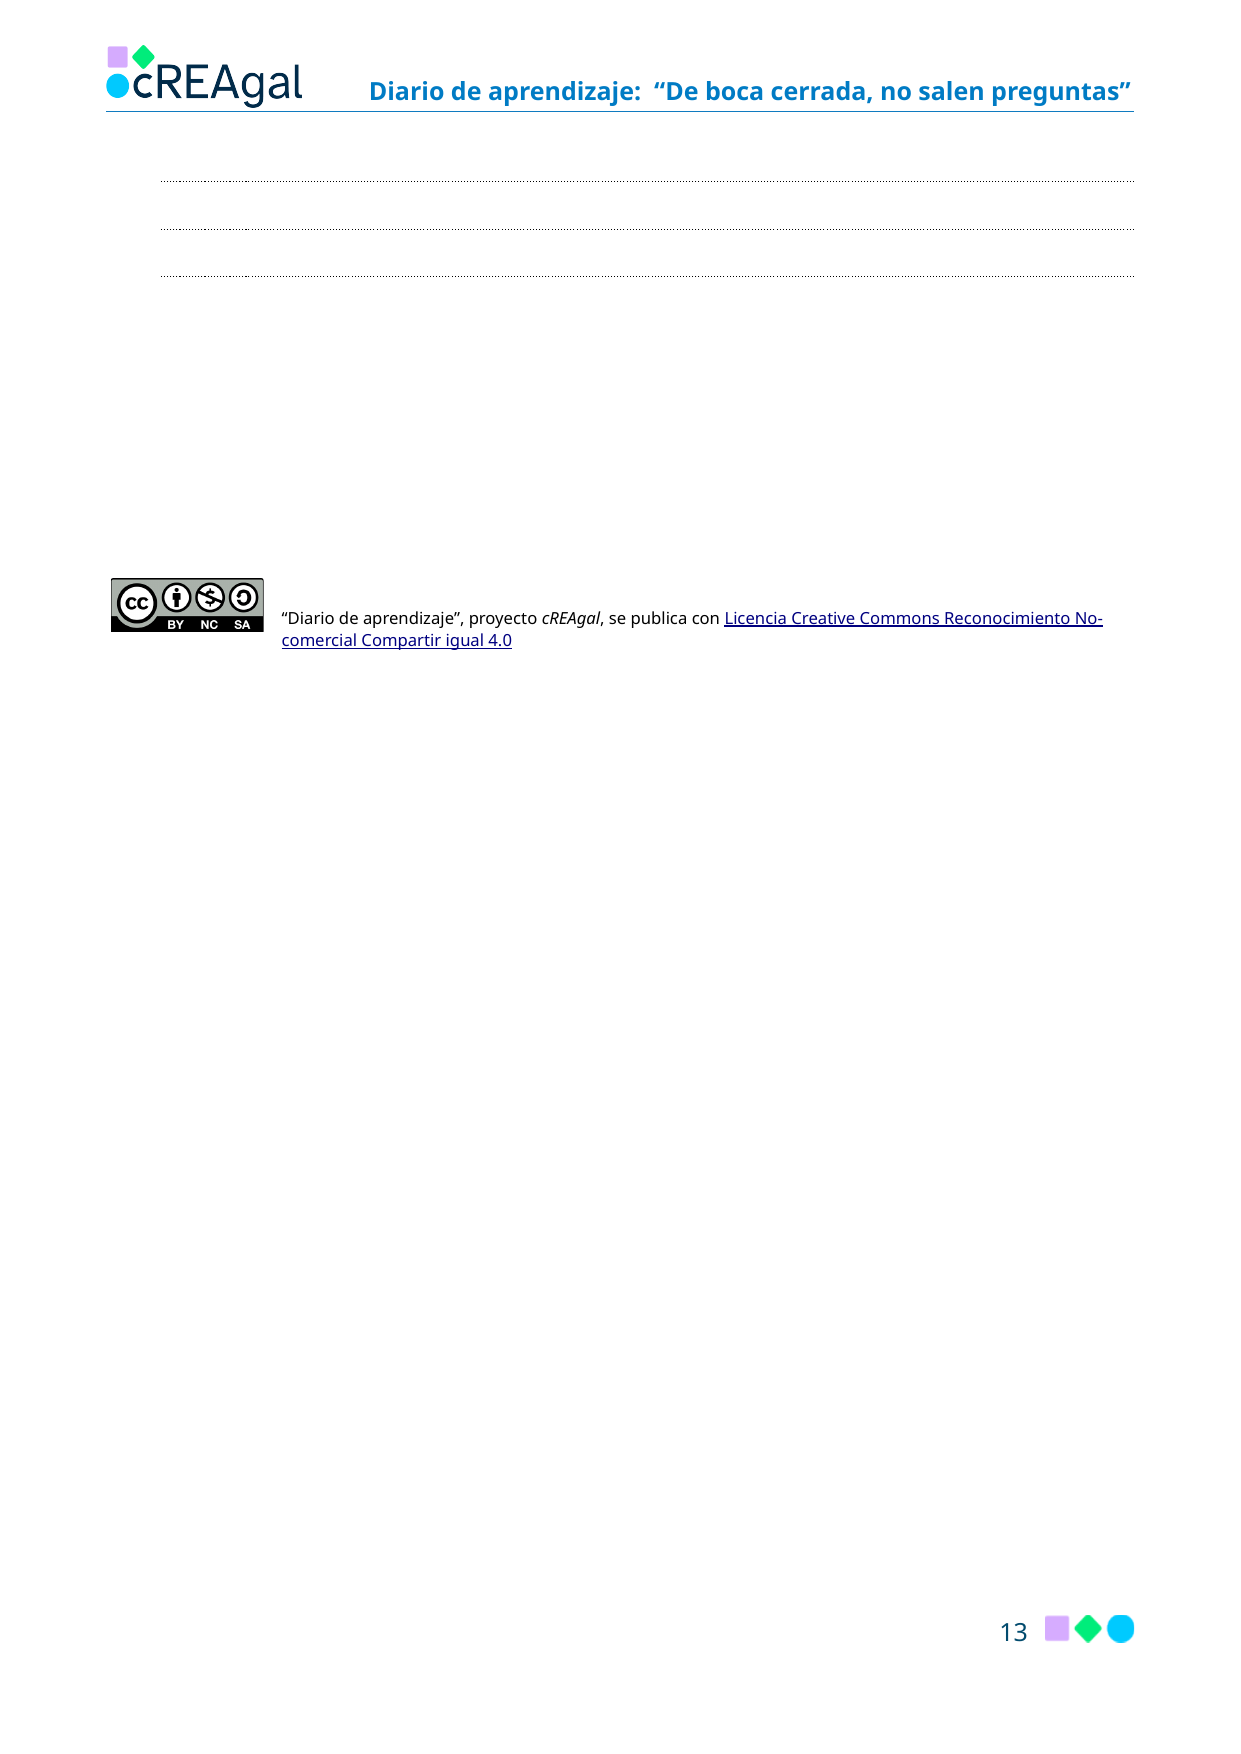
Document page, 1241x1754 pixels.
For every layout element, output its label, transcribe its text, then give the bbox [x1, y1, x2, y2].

picture [111, 578, 264, 632]
table_cell [246, 183, 1134, 230]
table_cell [246, 230, 1134, 277]
picture [1124, 1631, 1135, 1643]
picture [106, 45, 302, 108]
picture [1045, 1615, 1118, 1643]
table_cell [160, 183, 246, 230]
picture [1128, 1615, 1135, 1625]
table_cell [160, 135, 246, 182]
table_cell [160, 230, 246, 277]
table_cell [246, 135, 1134, 182]
text “Diario de aprendizaje”, proyecto cREAgal, se publica con Licencia Creative Commons Reconocimiento No-comercial Compartir igual 4.0 [106, 606, 1134, 652]
